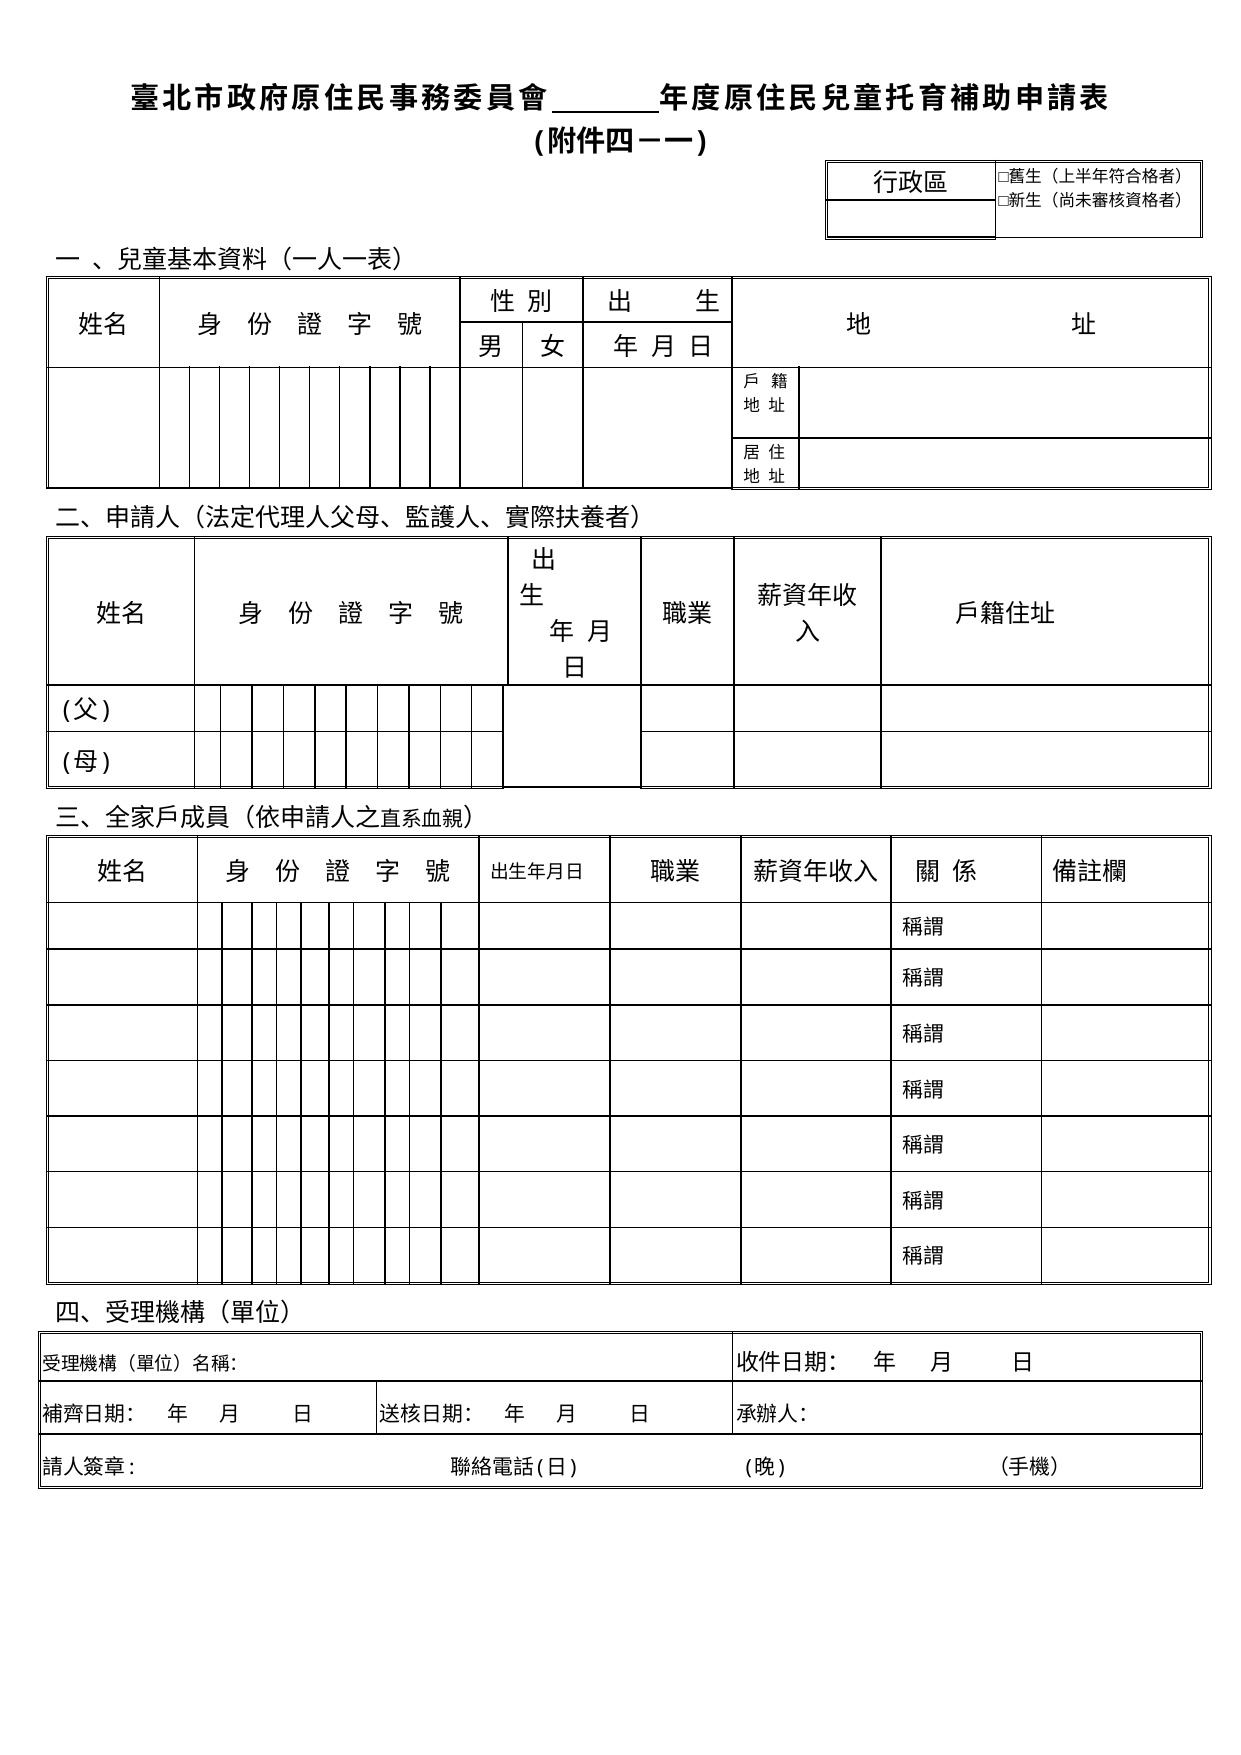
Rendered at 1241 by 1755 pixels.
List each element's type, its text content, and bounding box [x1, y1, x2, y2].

table_cell [253, 1172, 276, 1226]
table_cell [347, 732, 377, 786]
table_header 備註欄 [1042, 838, 1208, 902]
table_cell [250, 368, 279, 487]
table_cell [198, 1117, 221, 1171]
table_cell [354, 1228, 384, 1282]
table_cell [800, 439, 1208, 487]
table_cell [742, 1117, 890, 1171]
text (附件四－一) [130, 117, 1110, 159]
table_cell [354, 950, 384, 1004]
table_cell [49, 1117, 197, 1171]
table_cell [480, 1117, 609, 1171]
table_cell [431, 368, 459, 487]
table_cell [378, 732, 408, 786]
table_cell [280, 368, 309, 487]
table_cell [441, 732, 471, 786]
table_cell [504, 686, 640, 786]
table_header 薪資年收入 [735, 539, 880, 684]
table_cell [49, 368, 159, 487]
table_cell [742, 903, 890, 948]
table_cell 稱謂 [892, 1117, 1041, 1171]
table_header 身 份 證 字 號 [198, 838, 478, 902]
table_cell [480, 950, 609, 1004]
table_cell 送核日期： 年 月 日 [377, 1382, 732, 1433]
table_cell 補齊日期： 年 月 日 [41, 1382, 376, 1433]
table_cell [310, 368, 339, 487]
table_cell 男 [461, 323, 522, 366]
table_cell [253, 732, 283, 786]
table_cell [277, 1172, 300, 1226]
table_cell 戶籍地 址 [733, 368, 798, 437]
table_cell [378, 686, 408, 731]
table_cell [223, 1228, 251, 1282]
table_cell [302, 1006, 328, 1059]
table_cell [277, 1061, 300, 1115]
table_cell 稱謂 [892, 903, 1041, 948]
table_cell [49, 950, 197, 1004]
table_cell [302, 1117, 328, 1171]
table_cell [480, 1061, 609, 1115]
table_cell [198, 1006, 221, 1059]
table_cell [220, 368, 249, 487]
table_cell [611, 1228, 740, 1282]
table_cell 稱謂 [892, 950, 1041, 1004]
table_cell [223, 950, 251, 1004]
table_cell [480, 1228, 609, 1282]
table_cell [800, 368, 1208, 437]
table_cell [742, 1228, 890, 1282]
table_cell [253, 1228, 276, 1282]
table_cell [410, 1117, 440, 1171]
table_header 姓名 [49, 539, 194, 684]
table_cell [354, 903, 384, 948]
table_cell [277, 1117, 300, 1171]
table_cell [330, 950, 353, 1004]
table_cell [302, 903, 328, 948]
table_cell [1042, 1117, 1208, 1171]
table_cell [480, 1172, 609, 1226]
table_cell [742, 1172, 890, 1226]
table_cell [330, 1228, 353, 1282]
table_cell 稱謂 [892, 1006, 1041, 1059]
table_cell [410, 1061, 440, 1115]
table_cell [1042, 1172, 1208, 1226]
table_cell [223, 903, 251, 948]
table_cell [410, 1006, 440, 1059]
table_cell 稱謂 [892, 1061, 1041, 1115]
table_cell 稱謂 [892, 1228, 1041, 1282]
table_cell [195, 686, 220, 731]
table_cell [198, 1228, 221, 1282]
table_cell [742, 1006, 890, 1059]
table_cell [284, 686, 314, 731]
table_cell [330, 1061, 353, 1115]
table_cell [354, 1061, 384, 1115]
table_header 出 生 年 月 日 [509, 539, 640, 684]
table_cell [330, 1006, 353, 1059]
table_cell [882, 686, 1208, 731]
table_cell [198, 950, 221, 1004]
table_cell [371, 368, 399, 487]
table_cell [611, 1061, 740, 1115]
table_cell 承辦人： [733, 1382, 1200, 1433]
table_cell [330, 1117, 353, 1171]
table_header 薪資年收入 [742, 838, 890, 902]
table_cell 稱謂 [892, 1172, 1041, 1226]
table_cell [253, 686, 283, 731]
table_header 戶籍住址 [882, 539, 1208, 684]
table_cell [277, 1228, 300, 1282]
table_cell [480, 1006, 609, 1059]
table_cell 女 [523, 323, 582, 366]
table_cell [480, 903, 609, 948]
table_cell [347, 686, 377, 731]
table_cell [354, 1006, 384, 1059]
table_cell 請人簽章: 聯絡電話(日) (晚) （手機） [41, 1435, 1200, 1486]
table_cell [386, 1006, 409, 1059]
text 二、申請人（法定代理人父母、監護人、實際扶養者） [55, 490, 1110, 536]
table_cell [584, 368, 731, 487]
table_cell [284, 732, 314, 786]
table_cell [198, 1061, 221, 1115]
table_cell (父) [49, 686, 194, 731]
table_cell [277, 1006, 300, 1059]
table_cell [340, 368, 369, 487]
table_header 性 別 [461, 279, 582, 321]
table_header 姓名 [49, 279, 159, 366]
table_header 職業 [642, 539, 733, 684]
table_cell [1042, 903, 1208, 948]
text 四、受理機構（單位） [55, 1285, 1110, 1331]
table_cell [386, 1061, 409, 1115]
table_cell [386, 1228, 409, 1282]
table_cell [735, 732, 880, 786]
table_cell [735, 686, 880, 731]
table_cell [223, 1117, 251, 1171]
table_cell [410, 1172, 440, 1226]
table_cell [642, 686, 733, 731]
table_cell [253, 1006, 276, 1059]
table_cell [642, 732, 733, 786]
table_cell [49, 903, 197, 948]
table_cell [195, 732, 220, 786]
table_cell [49, 1061, 197, 1115]
table_header 職業 [611, 838, 740, 902]
table_cell [223, 1061, 251, 1115]
table_cell [441, 686, 471, 731]
table_header 出 生 [584, 279, 731, 321]
table_cell [882, 732, 1208, 786]
table_cell [223, 1172, 251, 1226]
table_cell [277, 903, 300, 948]
table_cell [742, 1061, 890, 1115]
table_cell [442, 1061, 478, 1115]
table_cell [277, 950, 300, 1004]
table_cell [253, 950, 276, 1004]
table_cell [611, 950, 740, 1004]
table_cell [302, 1172, 328, 1226]
text 一 、兒童基本資料（一人一表） [55, 239, 1110, 276]
table_cell [442, 1006, 478, 1059]
table_cell [611, 1006, 740, 1059]
table_cell [472, 686, 502, 731]
table_cell [410, 903, 440, 948]
table_cell [198, 1172, 221, 1226]
table_cell [386, 950, 409, 1004]
table_header 姓名 [49, 838, 197, 902]
table_header □舊生（上半年符合格者） □新生（尚未審核資格者） [996, 163, 1200, 236]
table_cell [221, 732, 251, 786]
table_cell [611, 1117, 740, 1171]
table_cell 居 住地 址 [733, 439, 798, 487]
table_cell [461, 368, 522, 487]
text 臺北市政府原住民事務委員會 年度原住民兒童托育補助申請表 [130, 75, 1110, 117]
table_cell [442, 950, 478, 1004]
table_header 受理機構（單位）名稱： [41, 1334, 732, 1380]
table_cell [472, 732, 502, 786]
table_cell [523, 368, 582, 487]
table_cell [410, 686, 440, 731]
table_cell [354, 1172, 384, 1226]
table_cell [442, 1172, 478, 1226]
table_cell [302, 1228, 328, 1282]
table_cell [1042, 1061, 1208, 1115]
table_cell [442, 1228, 478, 1282]
table_cell [316, 686, 345, 731]
table_cell [330, 1172, 353, 1226]
table_header 身 份 證 字 號 [160, 279, 459, 366]
table_cell [442, 1117, 478, 1171]
table_cell [410, 1228, 440, 1282]
table_header 關 係 [892, 838, 1041, 902]
text 三、全家戶成員（依申請人之直系血親） [55, 789, 1110, 835]
table_cell [49, 1006, 197, 1059]
table_header 出生年月日 [480, 838, 609, 902]
table_cell [1042, 1228, 1208, 1282]
table_header 行政區 [828, 163, 995, 199]
table_header 地 址 [733, 279, 1208, 366]
table_cell [253, 903, 276, 948]
table_cell [442, 903, 478, 948]
table_cell [611, 1172, 740, 1226]
table_header 身 份 證 字 號 [195, 539, 507, 684]
table_cell [198, 903, 221, 948]
table_cell [401, 368, 429, 487]
table_cell [330, 903, 353, 948]
table_cell [190, 368, 219, 487]
table_cell (母) [49, 732, 194, 786]
table_cell [160, 368, 189, 487]
table_cell [1042, 950, 1208, 1004]
table_cell [742, 950, 890, 1004]
table_cell [223, 1006, 251, 1059]
table_cell [302, 950, 328, 1004]
table_cell [386, 903, 409, 948]
table_cell [221, 686, 251, 731]
table_cell [302, 1061, 328, 1115]
table_cell [49, 1228, 197, 1282]
table_cell [410, 732, 440, 786]
table_cell [354, 1117, 384, 1171]
table_cell [410, 950, 440, 1004]
table_cell [253, 1117, 276, 1171]
table_cell [828, 201, 995, 236]
table_cell [253, 1061, 276, 1115]
table_cell [49, 1172, 197, 1226]
table_cell [316, 732, 345, 786]
table_cell [1042, 1006, 1208, 1059]
table_cell [611, 903, 740, 948]
table_cell [386, 1172, 409, 1226]
table_header 收件日期： 年 月 日 [733, 1334, 1200, 1380]
table_cell [386, 1117, 409, 1171]
table_cell 年 月 日 [584, 323, 731, 366]
